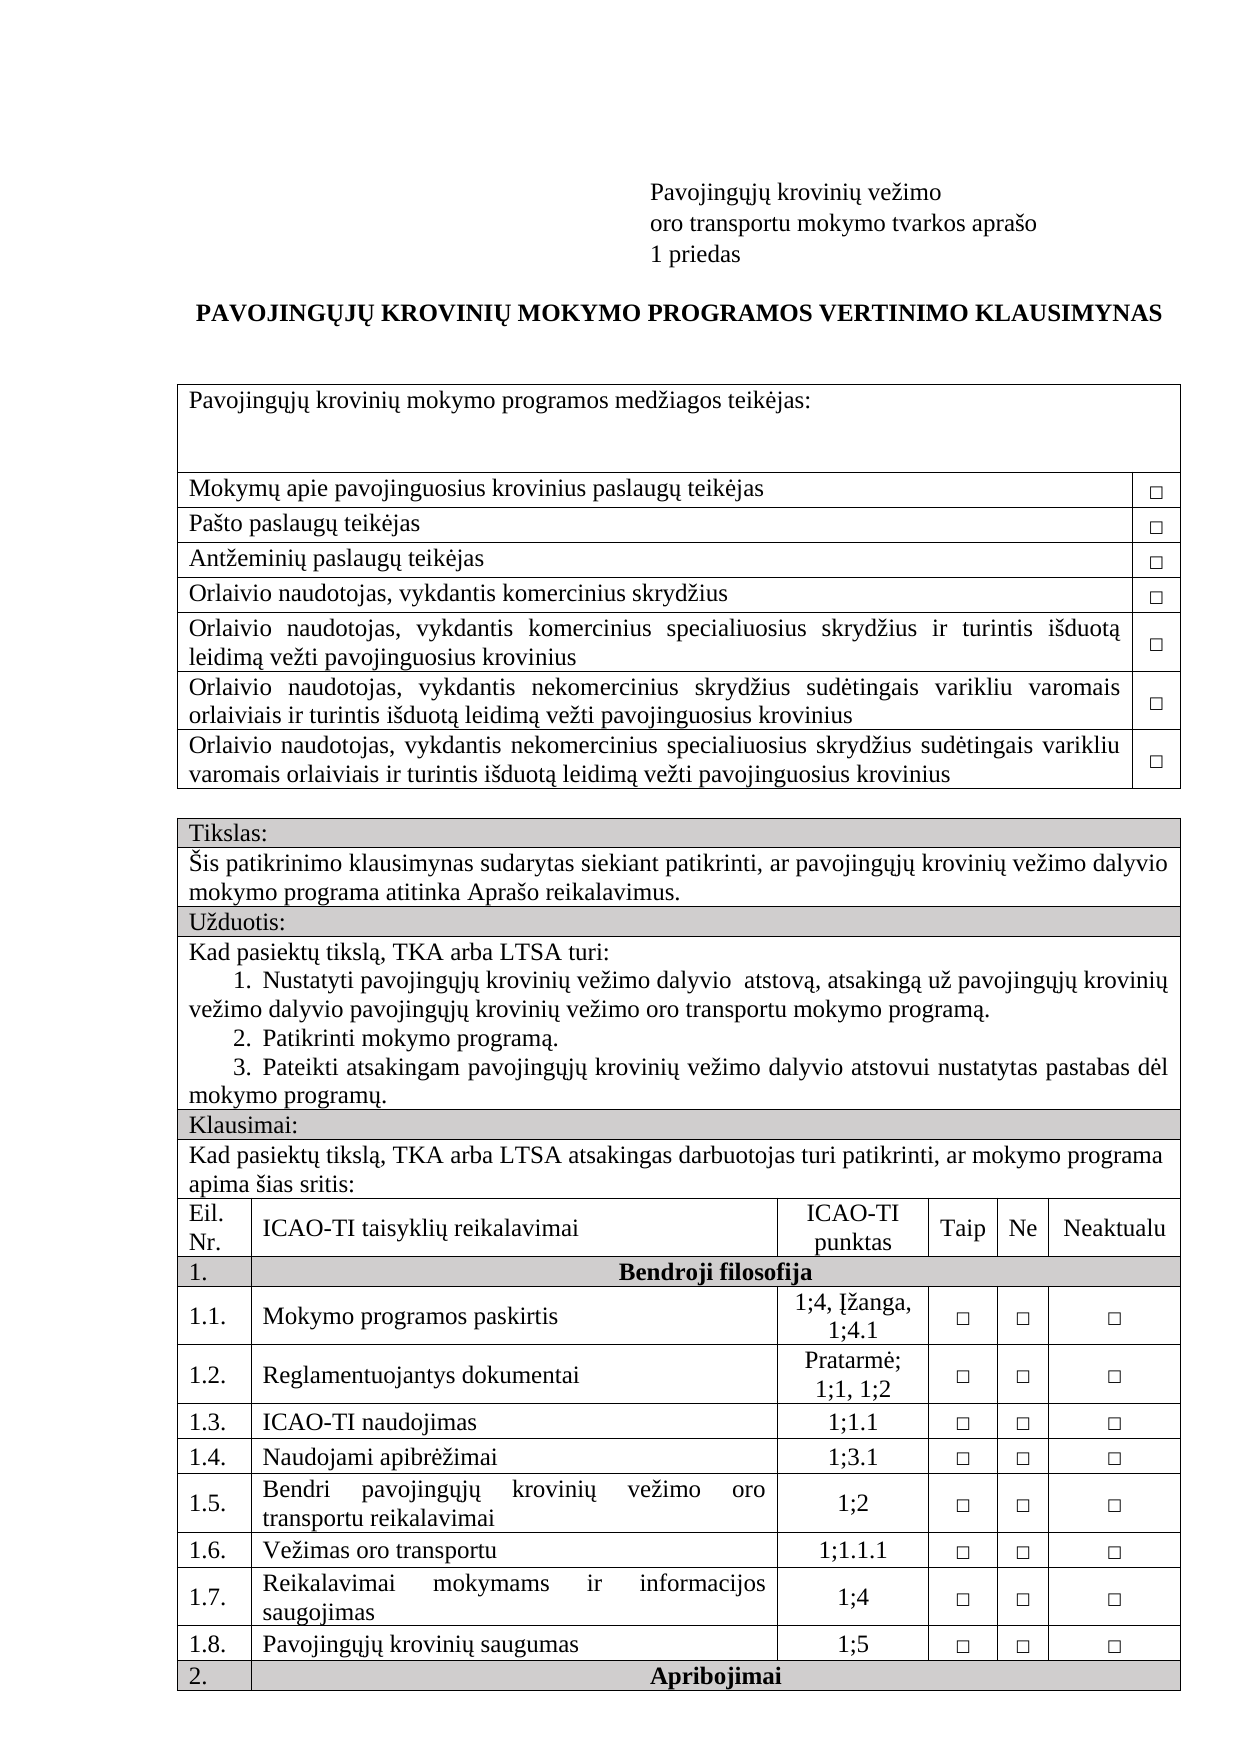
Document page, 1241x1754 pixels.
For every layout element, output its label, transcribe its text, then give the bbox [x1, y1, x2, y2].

table_cell 1;1.1.1 [778, 1533, 928, 1567]
table_cell ☐ [929, 1533, 997, 1567]
table_cell Orlaivio naudotojas, vykdantis nekomercinius skrydžius sudėtingais varikliu varomais orlaiviais ir turintis išduotą leidimą vežti pavojinguosius krovinius [178, 672, 1132, 729]
table_cell ☐ [1133, 578, 1180, 612]
table_cell Orlaivio naudotojas, vykdantis komercinius skrydžius [178, 578, 1132, 612]
table_cell 1;3.1 [778, 1439, 928, 1473]
table_cell 1.6. [178, 1533, 251, 1567]
table_cell ☐ [929, 1439, 997, 1473]
table_cell ☐ [929, 1287, 997, 1344]
table_cell Bendri pavojingųjų krovinių vežimo oro transportu reikalavimai [252, 1474, 777, 1532]
table_cell ☐ [1133, 543, 1180, 577]
table_cell ☐ [1049, 1568, 1180, 1625]
table_cell ☐ [1049, 1287, 1180, 1344]
table_cell ☐ [998, 1568, 1048, 1625]
table_cell ☐ [929, 1626, 997, 1660]
table_cell Naudojami apibrėžimai [252, 1439, 777, 1473]
table_cell ☐ [1133, 473, 1180, 507]
table_cell Antžeminių paslaugų teikėjas [178, 543, 1132, 577]
table_cell ☐ [1049, 1533, 1180, 1567]
table_cell Kad pasiektų tikslą, TKA arba LTSA turi: 1. Nustatyti pavojingųjų krovinių vežimo dalyvio atstovą, atsakingą už pavojingųjų krovinių vežimo dalyvio pavojingųjų krovinių vežimo oro transportu mokymo programą. 2. Patikrinti mokymo programą. 3. Pateikti atsakingam pavojingųjų krovinių vežimo dalyvio atstovui nustatytas pastabas dėl mokymo programų. [178, 937, 1180, 1109]
table_cell ☐ [1049, 1474, 1180, 1532]
table_cell Taip [929, 1199, 997, 1256]
table_cell ICAO-TI naudojimas [252, 1404, 777, 1438]
table_cell ☐ [1049, 1439, 1180, 1473]
table_cell ☐ [998, 1404, 1048, 1438]
table_cell Užduotis: [178, 907, 1180, 936]
table_cell ☐ [1133, 672, 1180, 729]
table_cell 1;5 [778, 1626, 928, 1660]
table_cell ☐ [1133, 730, 1180, 788]
table_header Tikslas: [178, 819, 1180, 847]
text PAVOJINGŲJŲ KROVINIŲ MOKYMO PROGRAMOS VERTINIMO KLAUSIMYNAS [177, 298, 1181, 327]
table_cell ☐ [929, 1474, 997, 1532]
table_cell Orlaivio naudotojas, vykdantis komercinius specialiuosius skrydžius ir turintis išduotą leidimą vežti pavojinguosius krovinius [178, 613, 1132, 671]
table_cell ☐ [998, 1345, 1048, 1403]
table_cell ☐ [998, 1533, 1048, 1567]
table_cell Pašto paslaugų teikėjas [178, 508, 1132, 542]
table_cell 1.5. [178, 1474, 251, 1532]
table_cell Neaktualu [1049, 1199, 1180, 1256]
table_cell ☐ [1049, 1404, 1180, 1438]
table_cell Apribojimai [252, 1661, 1180, 1690]
table_cell 1.7. [178, 1568, 251, 1625]
table_cell ☐ [929, 1404, 997, 1438]
table_cell Pavojingųjų krovinių saugumas [252, 1626, 777, 1660]
table_cell Pratarmė; 1;1, 1;2 [778, 1345, 928, 1403]
table_cell 1;1.1 [778, 1404, 928, 1438]
table_cell Kad pasiektų tikslą, TKA arba LTSA atsakingas darbuotojas turi patikrinti, ar mokymo programa apima šias sritis: [178, 1140, 1180, 1197]
table_cell Reikalavimai mokymams ir informacijos saugojimas [252, 1568, 777, 1625]
text oro transportu mokymo tvarkos aprašo [177, 208, 1181, 237]
table_cell Vežimas oro transportu [252, 1533, 777, 1567]
table_cell 1.4. [178, 1439, 251, 1473]
table_cell 1.3. [178, 1404, 251, 1438]
table_cell 1.8. [178, 1626, 251, 1660]
table_cell Bendroji filosofija [252, 1257, 1180, 1286]
table_cell ☐ [1049, 1626, 1180, 1660]
table_cell Eil. Nr. [178, 1199, 251, 1256]
table_cell Orlaivio naudotojas, vykdantis nekomercinius specialiuosius skrydžius sudėtingais varikliu varomais orlaiviais ir turintis išduotą leidimą vežti pavojinguosius krovinius [178, 730, 1132, 788]
text 1 priedas [177, 239, 1181, 267]
table_cell Šis patikrinimo klausimynas sudarytas siekiant patikrinti, ar pavojingųjų krovinių vežimo dalyvio mokymo programa atitinka Aprašo reikalavimus. [178, 848, 1180, 906]
table_header Pavojingųjų krovinių mokymo programos medžiagos teikėjas: [178, 385, 1180, 472]
table_cell Ne [998, 1199, 1048, 1256]
table_cell 1.1. [178, 1287, 251, 1344]
table_cell Mokymų apie pavojinguosius krovinius paslaugų teikėjas [178, 473, 1132, 507]
table_cell ICAO-TI punktas [778, 1199, 928, 1256]
table_cell 1.2. [178, 1345, 251, 1403]
text Pavojingųjų krovinių vežimo [177, 177, 1181, 206]
table_cell 2. [178, 1661, 251, 1690]
table_cell ☐ [998, 1287, 1048, 1344]
table_cell ICAO-TI taisyklių reikalavimai [252, 1199, 777, 1256]
table_cell 1;4 [778, 1568, 928, 1625]
table_cell 1;2 [778, 1474, 928, 1532]
table_cell ☐ [929, 1345, 997, 1403]
table_cell Klausimai: [178, 1110, 1180, 1139]
table_cell ☐ [1049, 1345, 1180, 1403]
table_cell ☐ [1133, 613, 1180, 671]
table_cell 1;4, Įžanga, 1;4.1 [778, 1287, 928, 1344]
table_cell 1. [178, 1257, 251, 1286]
table_cell ☐ [1133, 508, 1180, 542]
table_cell ☐ [998, 1439, 1048, 1473]
table_cell ☐ [998, 1626, 1048, 1660]
table_cell Reglamentuojantys dokumentai [252, 1345, 777, 1403]
table_cell ☐ [998, 1474, 1048, 1532]
table_cell ☐ [929, 1568, 997, 1625]
table_cell Mokymo programos paskirtis [252, 1287, 777, 1344]
